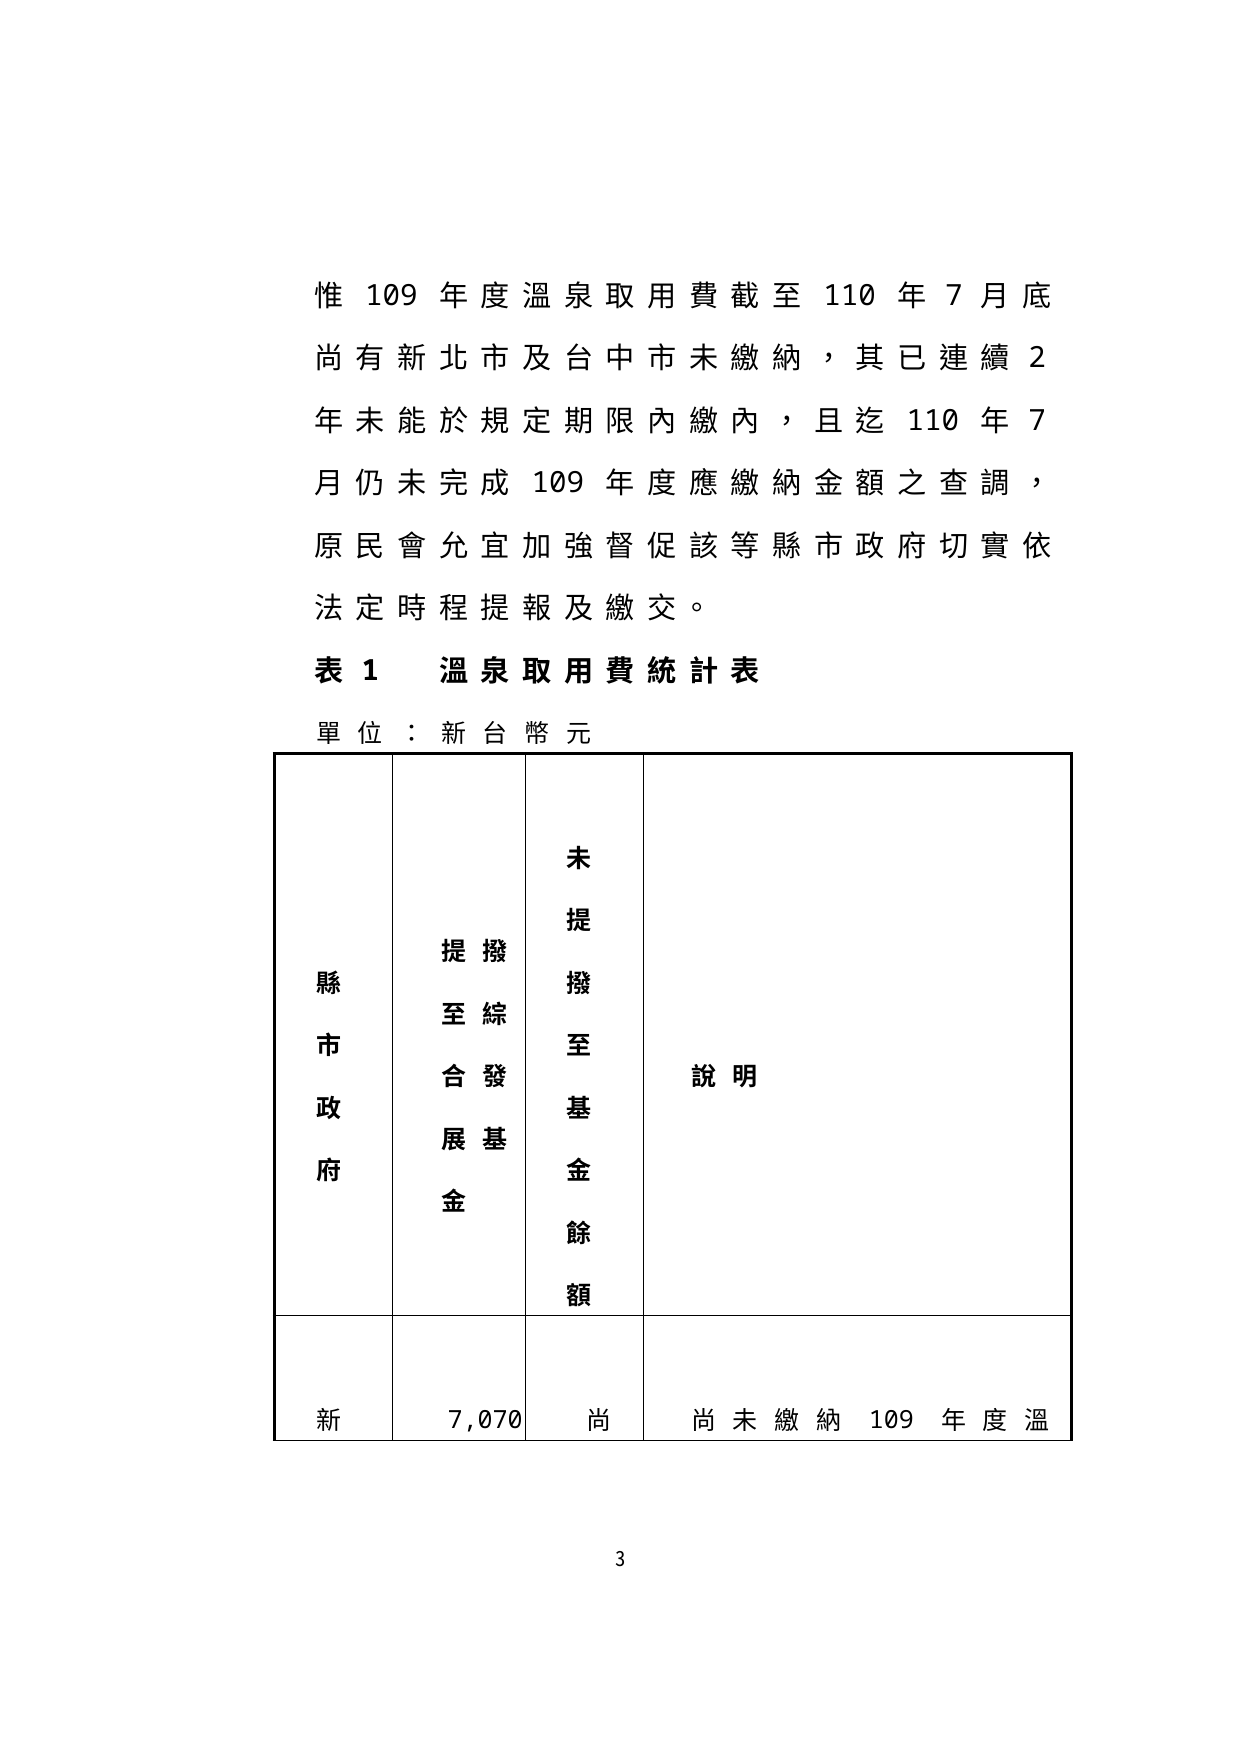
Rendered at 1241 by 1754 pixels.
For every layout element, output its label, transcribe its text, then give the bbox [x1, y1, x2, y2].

table_header 縣市政府 [276, 755, 392, 1314]
table_cell 7,070 [393, 1316, 525, 1439]
text 表1 溫泉取用費統計表 單位：新台幣元 [271, 627, 1058, 752]
table_header 提撥至綜合發展基金 [393, 755, 525, 1314]
table_cell 尚 [526, 1316, 643, 1439]
table_header 未提撥至基金餘額 [526, 755, 643, 1314]
text 溫泉取用費徵收費率及使用辦法第2條第1項規定，溫泉取用費之徵收方式，應於次年3月1日起1個月內一次徵收。查多數縣市已提繳溫泉取用費並納入該基金，惟109年度溫泉取用費截至110年7月底尚有新北市及台中市未繳納，其已連續2年未能於規定期限內繳內，且迄110年7月仍未完成109年度應繳納金額之查調，原民會允宜加強督促該等縣市政府切實依法定時程提報及繳交。 [271, 252, 1058, 627]
table_cell 新 [276, 1316, 392, 1439]
table_header 說明 [644, 755, 1070, 1314]
table_cell 尚未繳納109年度溫 [644, 1316, 1070, 1439]
